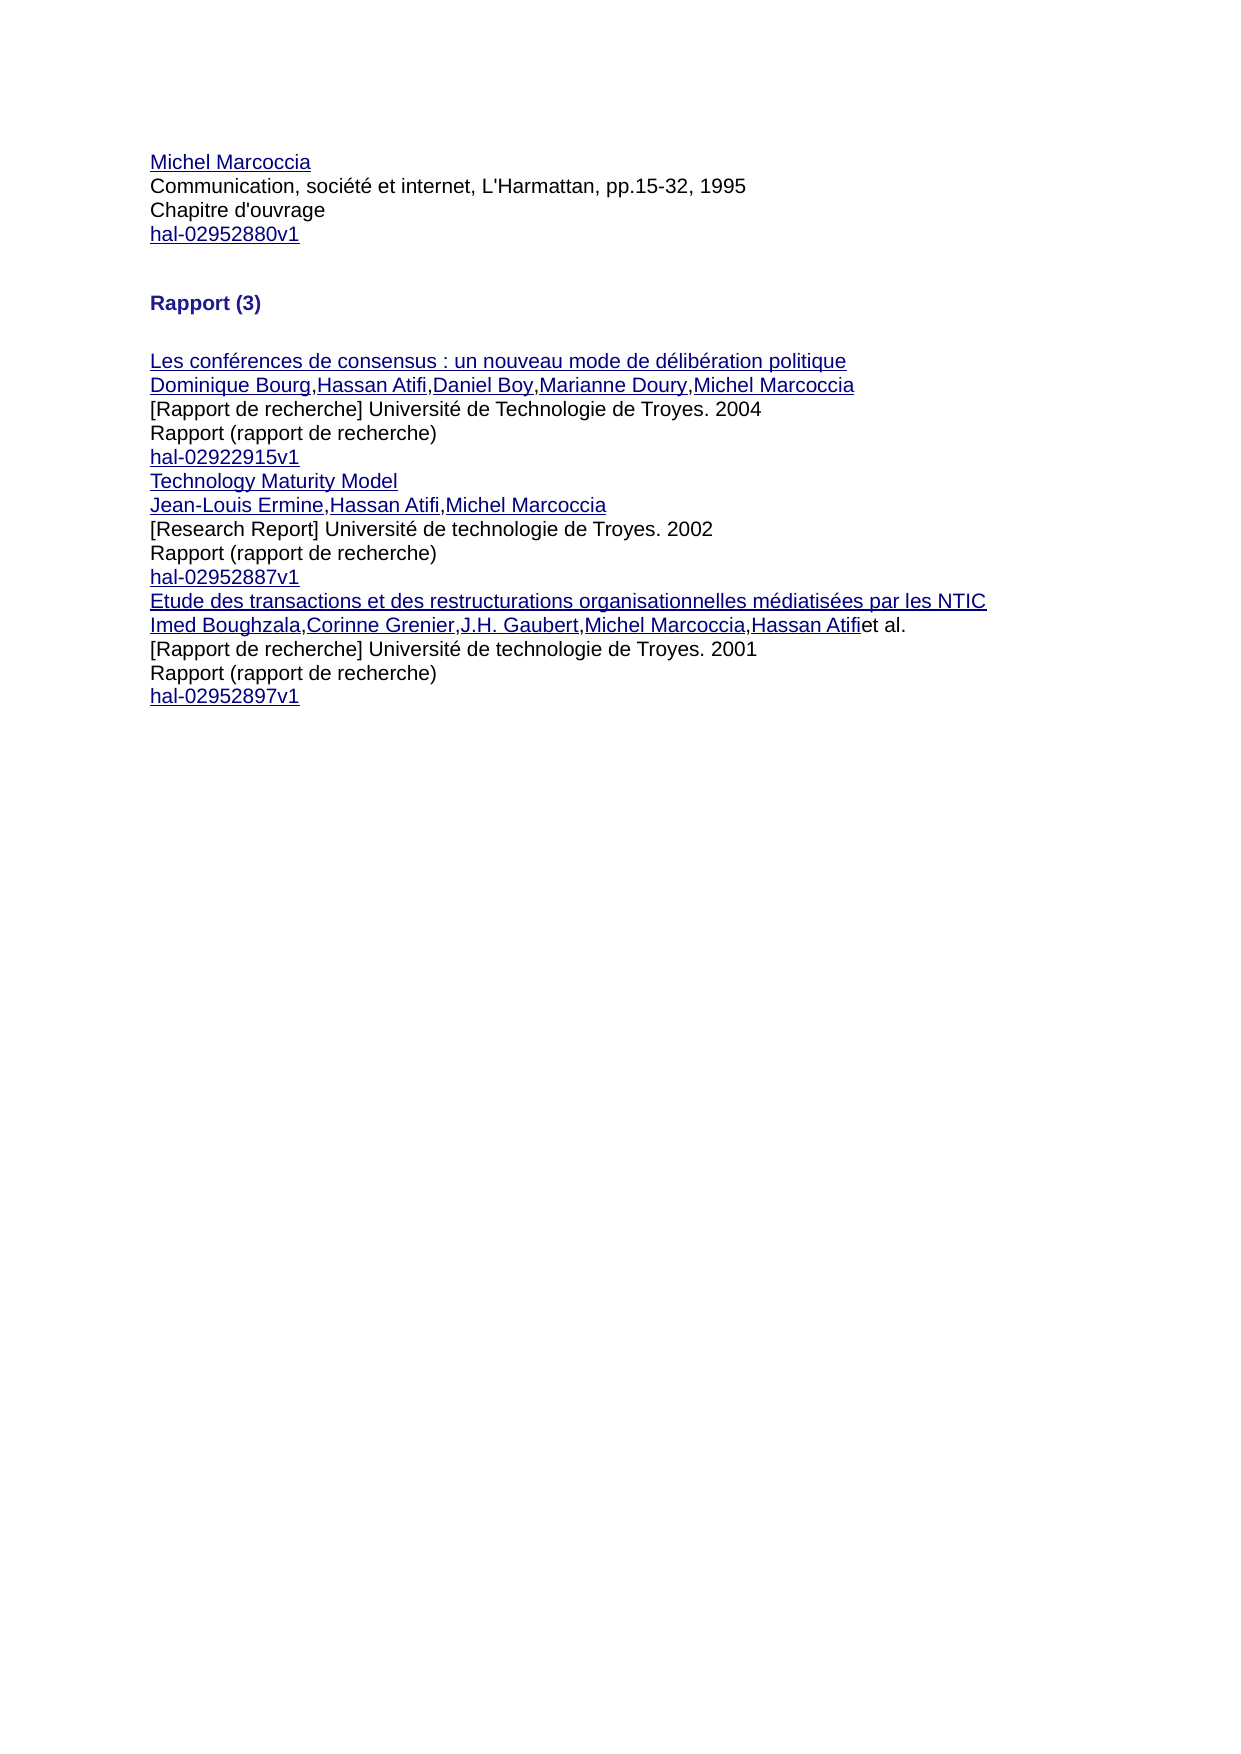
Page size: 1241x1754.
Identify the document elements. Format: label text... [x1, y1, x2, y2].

table_cell Technology Maturity Model Jean-Louis Ermine,Hassan Atifi,Michel Marcoccia [Research Report] Université de technologie de Troyes. 2002 Rapport (rapport de recherche) hal-02952887v1 [150, 469, 1090, 588]
table_header Les conférences de consensus : un nouveau mode de délibération politique Dominique Bourg,Hassan Atifi,Daniel Boy,Marianne Doury,Michel Marcoccia [Rapport de recherche] Université de Technologie de Troyes. 2004 Rapport (rapport de recherche) hal-02922915v1 [150, 349, 1090, 469]
table_cell Etude des transactions et des restructurations organisationnelles médiatisées par les NTIC Imed Boughzala,Corinne Grenier,J.H. Gaubert,Michel Marcoccia,Hassan Atifiet al. [Rapport de recherche] Université de technologie de Troyes. 2001 Rapport (rapport de recherche) hal-02952897v1 [150, 589, 1090, 708]
table_cell Michel Marcoccia Communication, société et internet, L'Harmattan, pp.15-32, 1995 Chapitre d'ouvrage hal-02952880v1 [150, 150, 1090, 246]
subtitle Rapport (3) [150, 291, 1090, 314]
